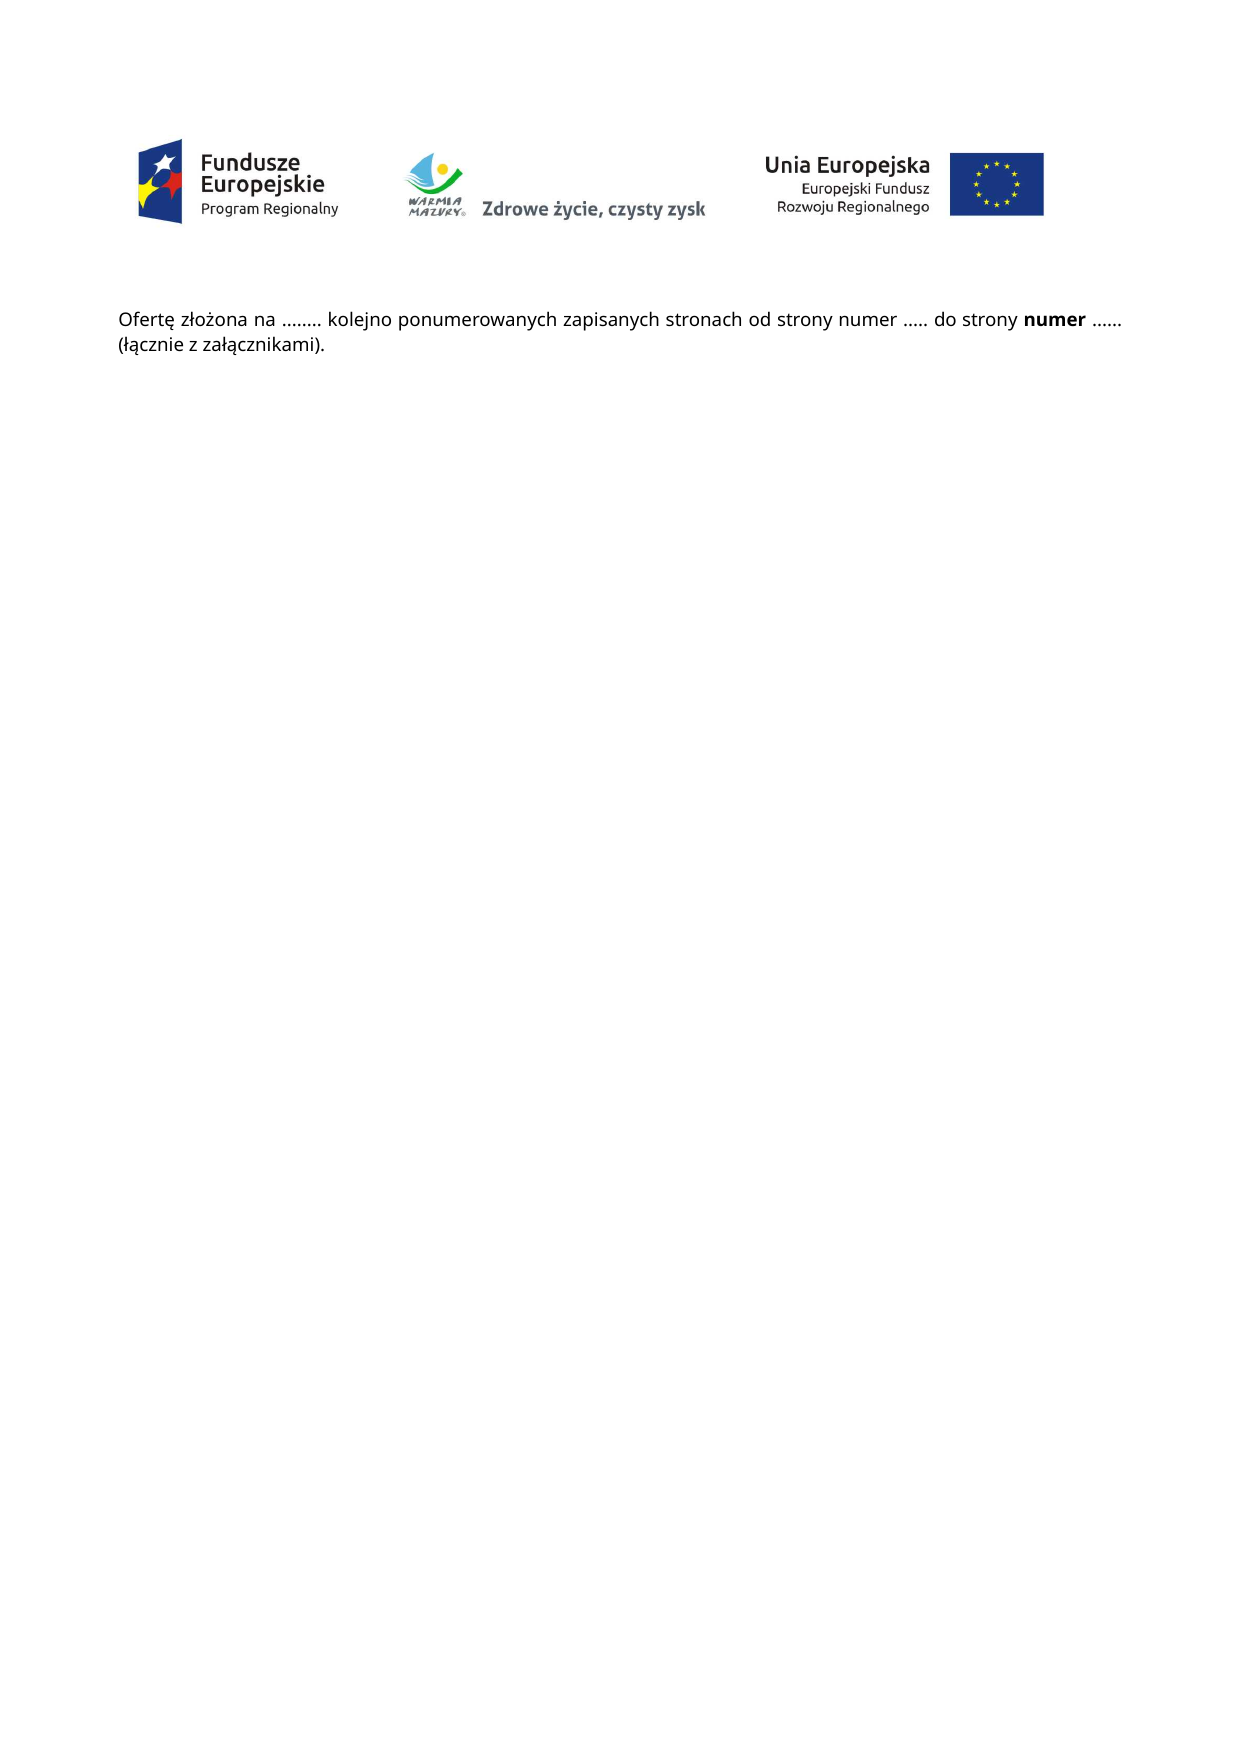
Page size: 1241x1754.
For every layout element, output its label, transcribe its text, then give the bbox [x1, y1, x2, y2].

text Ofertę złożona na ........ kolejno ponumerowanych zapisanych stronach od strony numer ..... do strony numer ...... (łącznie z załącznikami). [118, 306, 1122, 357]
picture [118, 118, 1064, 245]
